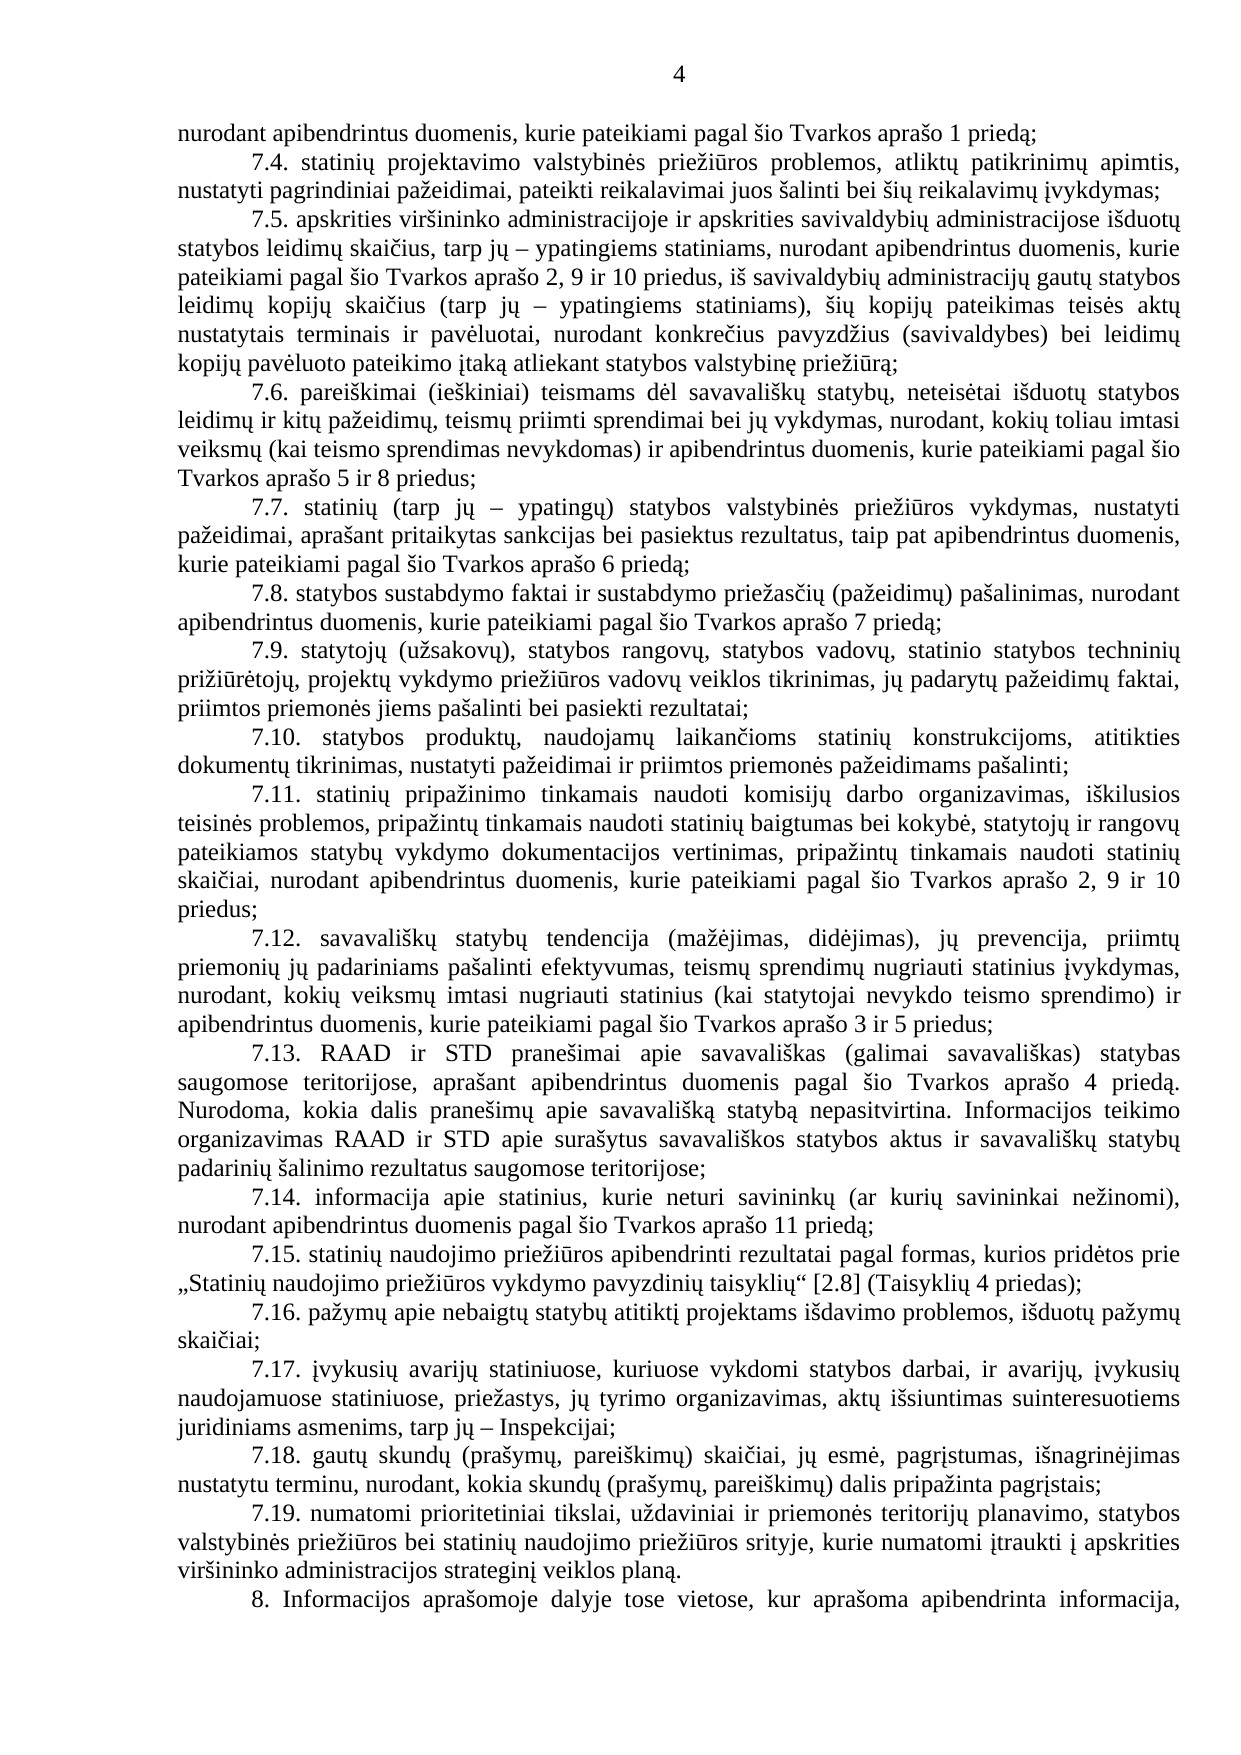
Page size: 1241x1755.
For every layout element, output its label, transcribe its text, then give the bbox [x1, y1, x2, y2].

text 7.8. statybos sustabdymo faktai ir sustabdymo priežasčių (pažeidimų) pašalinimas, nurodant apibendrintus duomenis, kurie pateikiami pagal šio Tvarkos aprašo 7 priedą; [177, 578, 1181, 636]
text 7.17. įvykusių avarijų statiniuose, kuriuose vykdomi statybos darbai, ir avarijų, įvykusių naudojamuose statiniuose, priežastys, jų tyrimo organizavimas, aktų išsiuntimas suinteresuotiems juridiniams asmenims, tarp jų – Inspekcijai; [177, 1354, 1181, 1441]
text 7.13. RAAD ir STD pranešimai apie savavališkas (galimai savavališkas) statybas saugomose teritorijose, aprašant apibendrintus duomenis pagal šio Tvarkos aprašo 4 priedą. Nurodoma, kokia dalis pranešimų apie savavališką statybą nepasitvirtina. Informacijos teikimo organizavimas RAAD ir STD apie surašytus savavališkos statybos aktus ir savavališkų statybų padarinių šalinimo rezultatus saugomose teritorijose; [177, 1038, 1181, 1182]
text 7.12. savavališkų statybų tendencija (mažėjimas, didėjimas), jų prevencija, priimtų priemonių jų padariniams pašalinti efektyvumas, teismų sprendimų nugriauti statinius įvykdymas, nurodant, kokių veiksmų imtasi nugriauti statinius (kai statytojai nevykdo teismo sprendimo) ir apibendrintus duomenis, kurie pateikiami pagal šio Tvarkos aprašo 3 ir 5 priedus; [177, 923, 1181, 1038]
text 7.14. informacija apie statinius, kurie neturi savininkų (ar kurių savininkai nežinomi), nurodant apibendrintus duomenis pagal šio Tvarkos aprašo 11 priedą; [177, 1182, 1181, 1239]
text 7.10. statybos produktų, naudojamų laikančioms statinių konstrukcijoms, atitikties dokumentų tikrinimas, nustatyti pažeidimai ir priimtos priemonės pažeidimams pašalinti; [177, 722, 1181, 779]
text nurodant apibendrintus duomenis, kurie pateikiami pagal šio Tvarkos aprašo 1 priedą; [177, 118, 1181, 147]
text 7.16. pažymų apie nebaigtų statybų atitiktį projektams išdavimo problemos, išduotų pažymų skaičiai; [177, 1297, 1181, 1354]
text 7.11. statinių pripažinimo tinkamais naudoti komisijų darbo organizavimas, iškilusios teisinės problemos, pripažintų tinkamais naudoti statinių baigtumas bei kokybė, statytojų ir rangovų pateikiamos statybų vykdymo dokumentacijos vertinimas, pripažintų tinkamais naudoti statinių skaičiai, nurodant apibendrintus duomenis, kurie pateikiami pagal šio Tvarkos aprašo 2, 9 ir 10 priedus; [177, 779, 1181, 923]
text 7.18. gautų skundų (prašymų, pareiškimų) skaičiai, jų esmė, pagrįstumas, išnagrinėjimas nustatytu terminu, nurodant, kokia skundų (prašymų, pareiškimų) dalis pripažinta pagrįstais; [177, 1441, 1181, 1498]
text 7.15. statinių naudojimo priežiūros apibendrinti rezultatai pagal formas, kurios pridėtos prie „Statinių naudojimo priežiūros vykdymo pavyzdinių taisyklių“ [2.8] (Taisyklių 4 priedas); [177, 1239, 1181, 1297]
text 7.9. statytojų (užsakovų), statybos rangovų, statybos vadovų, statinio statybos techninių prižiūrėtojų, projektų vykdymo priežiūros vadovų veiklos tikrinimas, jų padarytų pažeidimų faktai, priimtos priemonės jiems pašalinti bei pasiekti rezultatai; [177, 636, 1181, 722]
text 7.19. numatomi prioritetiniai tikslai, uždaviniai ir priemonės teritorijų planavimo, statybos valstybinės priežiūros bei statinių naudojimo priežiūros srityje, kurie numatomi įtraukti į apskrities viršininko administracijos strateginį veiklos planą. [177, 1498, 1181, 1584]
text 7.5. apskrities viršininko administracijoje ir apskrities savivaldybių administracijose išduotų statybos leidimų skaičius, tarp jų – ypatingiems statiniams, nurodant apibendrintus duomenis, kurie pateikiami pagal šio Tvarkos aprašo 2, 9 ir 10 priedus, iš savivaldybių administracijų gautų statybos leidimų kopijų skaičius (tarp jų – ypatingiems statiniams), šių kopijų pateikimas teisės aktų nustatytais terminais ir pavėluotai, nurodant konkrečius pavyzdžius (savivaldybes) bei leidimų kopijų pavėluoto pateikimo įtaką atliekant statybos valstybinę priežiūrą; [177, 204, 1181, 377]
text 7.6. pareiškimai (ieškiniai) teismams dėl savavališkų statybų, neteisėtai išduotų statybos leidimų ir kitų pažeidimų, teismų priimti sprendimai bei jų vykdymas, nurodant, kokių toliau imtasi veiksmų (kai teismo sprendimas nevykdomas) ir apibendrintus duomenis, kurie pateikiami pagal šio Tvarkos aprašo 5 ir 8 priedus; [177, 377, 1181, 492]
text 8. Informacijos aprašomoje dalyje tose vietose, kur aprašoma apibendrinta informacija, [177, 1584, 1181, 1613]
text 7.4. statinių projektavimo valstybinės priežiūros problemos, atliktų patikrinimų apimtis, nustatyti pagrindiniai pažeidimai, pateikti reikalavimai juos šalinti bei šių reikalavimų įvykdymas; [177, 147, 1181, 204]
text 7.7. statinių (tarp jų – ypatingų) statybos valstybinės priežiūros vykdymas, nustatyti pažeidimai, aprašant pritaikytas sankcijas bei pasiektus rezultatus, taip pat apibendrintus duomenis, kurie pateikiami pagal šio Tvarkos aprašo 6 priedą; [177, 492, 1181, 578]
